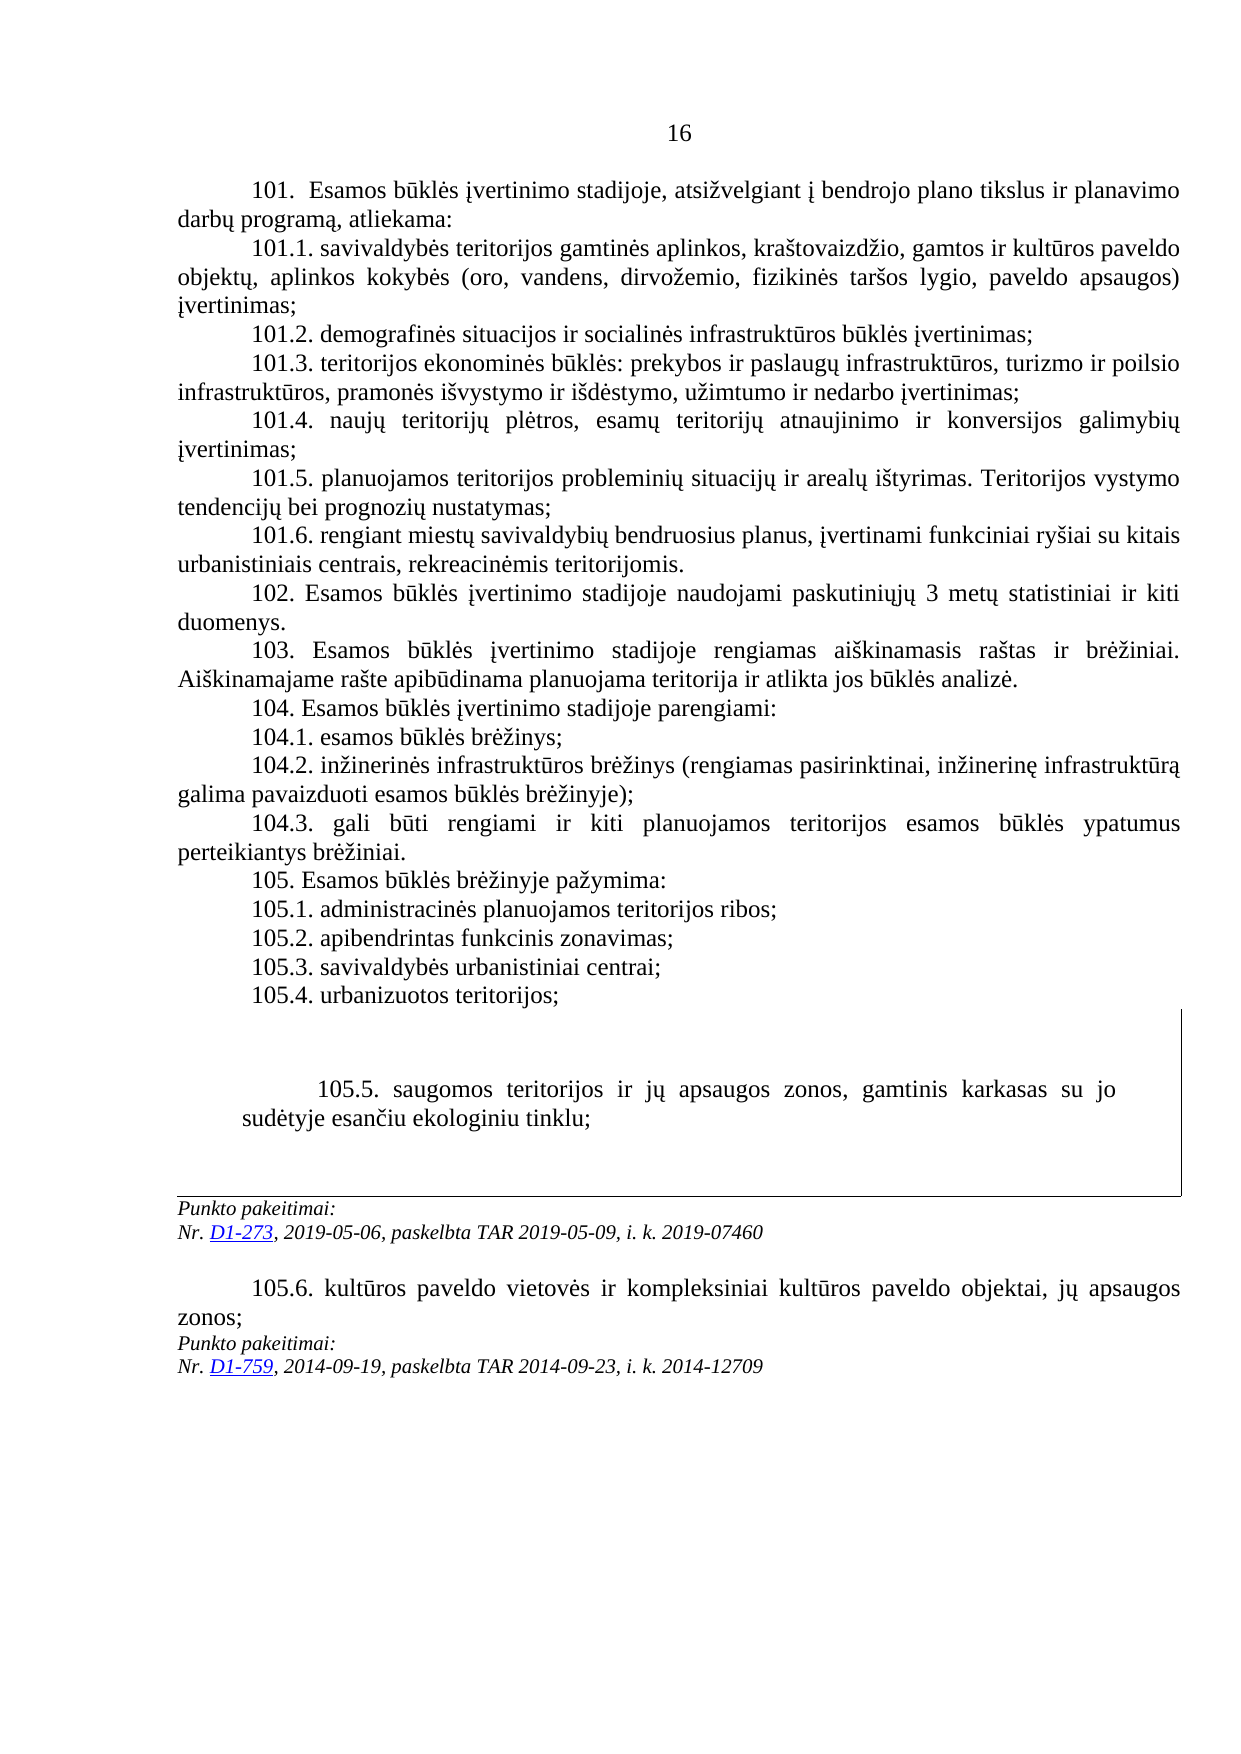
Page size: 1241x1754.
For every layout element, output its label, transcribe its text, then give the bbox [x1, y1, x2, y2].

text 105.4. urbanizuotos teritorijos; [177, 981, 1181, 1009]
text 104.2. inžinerinės infrastruktūros brėžinys (rengiamas pasirinktinai, inžinerinę infrastruktūrą galima pavaizduoti esamos būklės brėžinyje); [177, 751, 1181, 808]
text 105.1. administracinės planuojamos teritorijos ribos; [177, 894, 1181, 923]
text 103. Esamos būklės įvertinimo stadijoje rengiamas aiškinamasis raštas ir brėžiniai. Aiškinamajame rašte apibūdinama planuojama teritorija ir atlikta jos būklės analizė. [177, 636, 1181, 693]
text 105.6. kultūros paveldo vietovės ir kompleksiniai kultūros paveldo objektai, jų apsaugos zonos; [177, 1273, 1181, 1330]
text 101.3. teritorijos ekonominės būklės: prekybos ir paslaugų infrastruktūros, turizmo ir poilsio infrastruktūros, pramonės išvystymo ir išdėstymo, užimtumo ir nedarbo įvertinimas; [177, 348, 1181, 406]
text 105.3. savivaldybės urbanistiniai centrai; [177, 952, 1181, 981]
text 101. Esamos būklės įvertinimo stadijoje, atsižvelgiant į bendrojo plano tikslus ir planavimo darbų programą, atliekama: [177, 176, 1181, 233]
text Punkto pakeitimai: [177, 1196, 1181, 1220]
text 101.5. planuojamos teritorijos probleminių situacijų ir arealų ištyrimas. Teritorijos vystymo tendencijų bei prognozių nustatymas; [177, 463, 1181, 521]
text 105. Esamos būklės brėžinyje pažymima: [177, 866, 1181, 894]
text Punkto pakeitimai: [177, 1330, 1181, 1354]
text 105.5. saugomos teritorijos ir jų apsaugos zonos, gamtinis karkasas su jo sudėtyje esančiu ekologiniu tinklu; [177, 1009, 1181, 1196]
text 102. Esamos būklės įvertinimo stadijoje naudojami paskutiniųjų 3 metų statistiniai ir kiti duomenys. [177, 578, 1181, 636]
text 101.6. rengiant miestų savivaldybių bendruosius planus, įvertinami funkciniai ryšiai su kitais urbanistiniais centrais, rekreacinėmis teritorijomis. [177, 521, 1181, 578]
text 101.1. savivaldybės teritorijos gamtinės aplinkos, kraštovaizdžio, gamtos ir kultūros paveldo objektų, aplinkos kokybės (oro, vandens, dirvožemio, fizikinės taršos lygio, paveldo apsaugos) įvertinimas; [177, 233, 1181, 319]
text 101.4. naujų teritorijų plėtros, esamų teritorijų atnaujinimo ir konversijos galimybių įvertinimas; [177, 406, 1181, 463]
text Nr. D1-759, 2014-09-19, paskelbta TAR 2014-09-23, i. k. 2014-12709 [177, 1354, 1181, 1378]
text 104.3. gali būti rengiami ir kiti planuojamos teritorijos esamos būklės ypatumus perteikiantys brėžiniai. [177, 808, 1181, 866]
text 101.2. demografinės situacijos ir socialinės infrastruktūros būklės įvertinimas; [177, 319, 1181, 348]
text 105.2. apibendrintas funkcinis zonavimas; [177, 923, 1181, 952]
text Nr. D1-273, 2019-05-06, paskelbta TAR 2019-05-09, i. k. 2019-07460 [177, 1220, 1181, 1244]
text 104.1. esamos būklės brėžinys; [177, 722, 1181, 751]
text 104. Esamos būklės įvertinimo stadijoje parengiami: [177, 693, 1181, 722]
